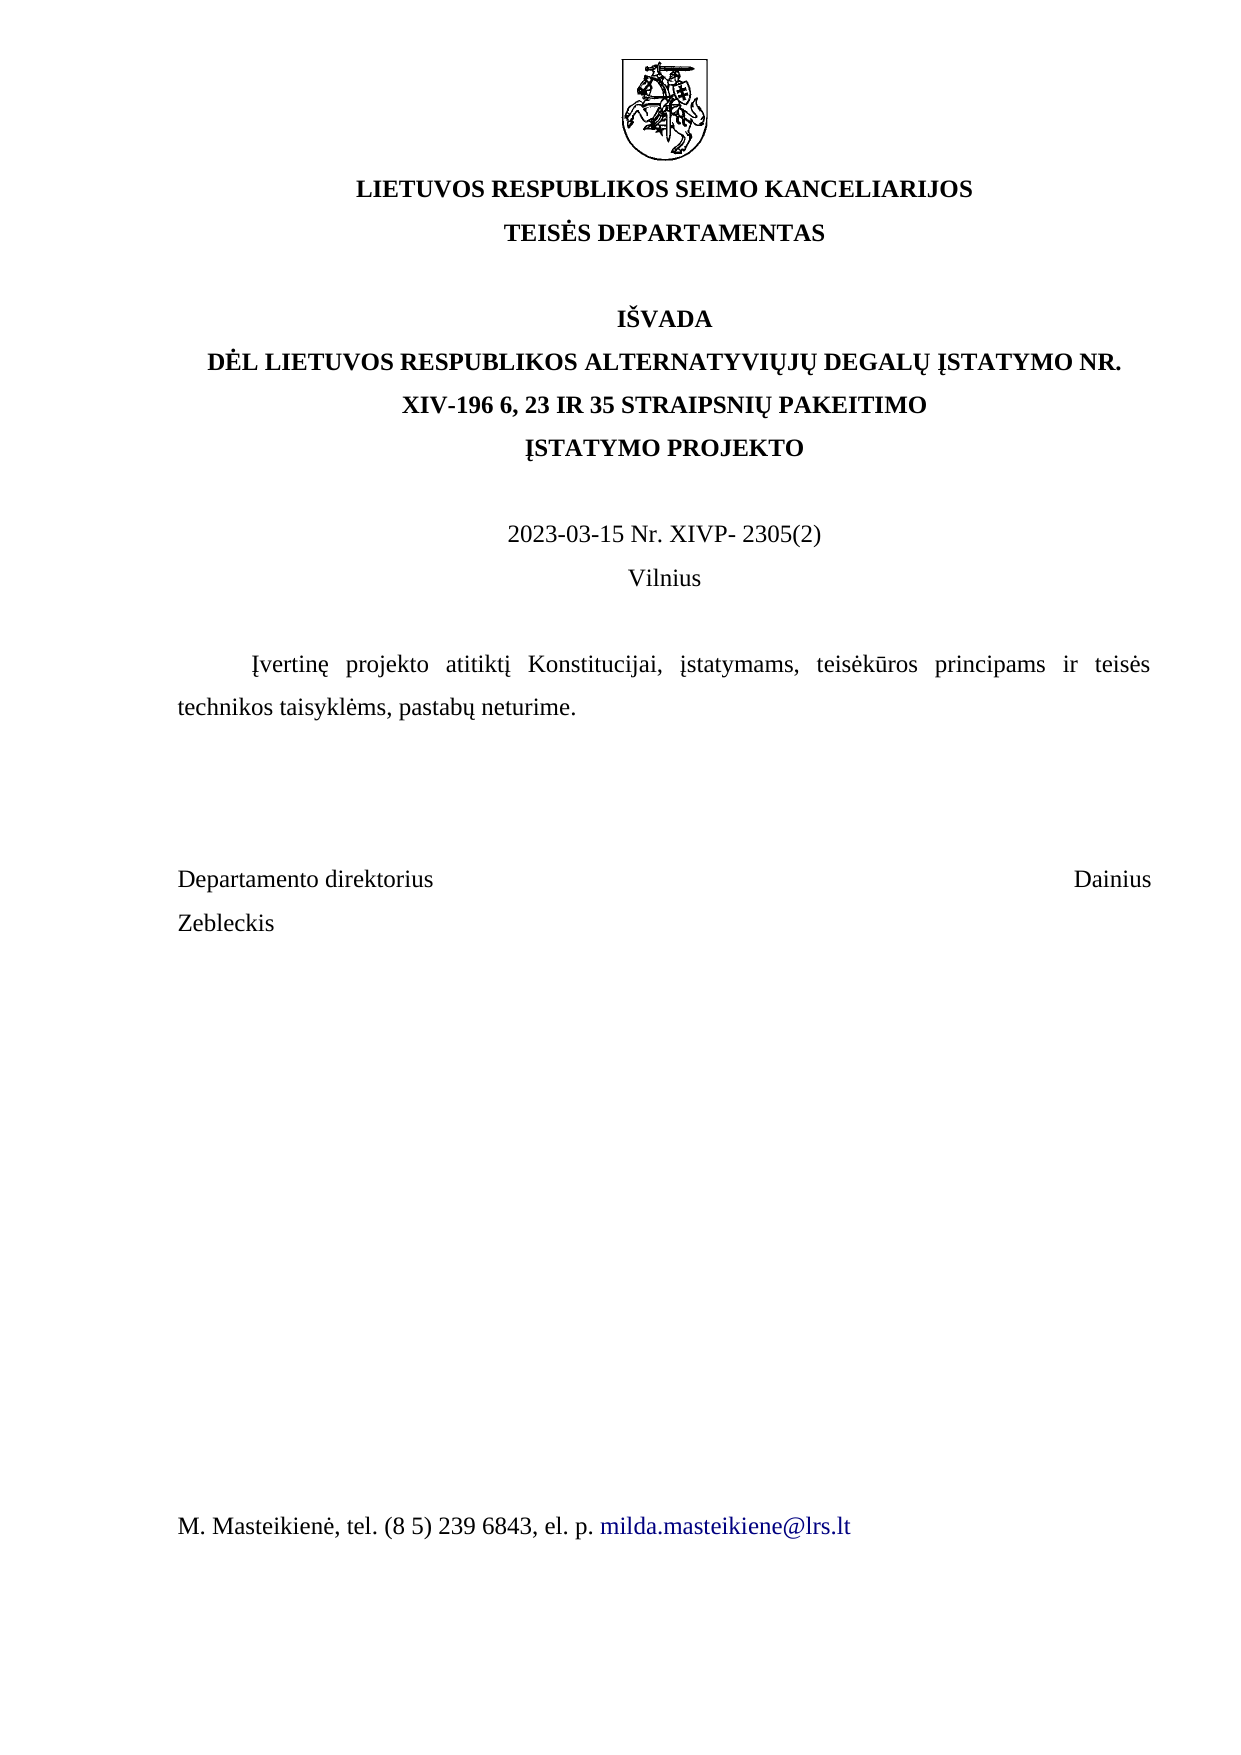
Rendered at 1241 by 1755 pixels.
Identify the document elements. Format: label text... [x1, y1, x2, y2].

text M. Masteikienė, tel. (8 5) 239 6843, el. p. milda.masteikiene@lrs.lt [177, 1511, 1152, 1540]
text Departamento direktorius Dainius Zebleckis [177, 864, 1152, 936]
text LIETUVOS RESPUBLIKOS SEIMO KANCELIARIJOS [177, 174, 1152, 203]
text DĖL LIETUVOS RESPUBLIKOS ALTERNATYVIŲJŲ DEGALŲ ĮSTATYMO NR. XIV-196 6, 23 IR 35 STRAIPSNIŲ PAKEITIMO [177, 347, 1152, 419]
text ĮSTATYMO PROJEKTO [177, 433, 1152, 462]
text Vilnius [177, 563, 1152, 591]
subtitle TEISĖS DEPARTAMENTAS [177, 218, 1152, 246]
text IŠVADA [177, 304, 1152, 333]
text Įvertinę projekto atitiktį Konstitucijai, įstatymams, teisėkūros principams ir teisės technikos taisyklėms, pastabų neturime. [177, 649, 1152, 721]
text 2023-03-15 Nr. XIVP- 2305(2) [177, 519, 1152, 548]
